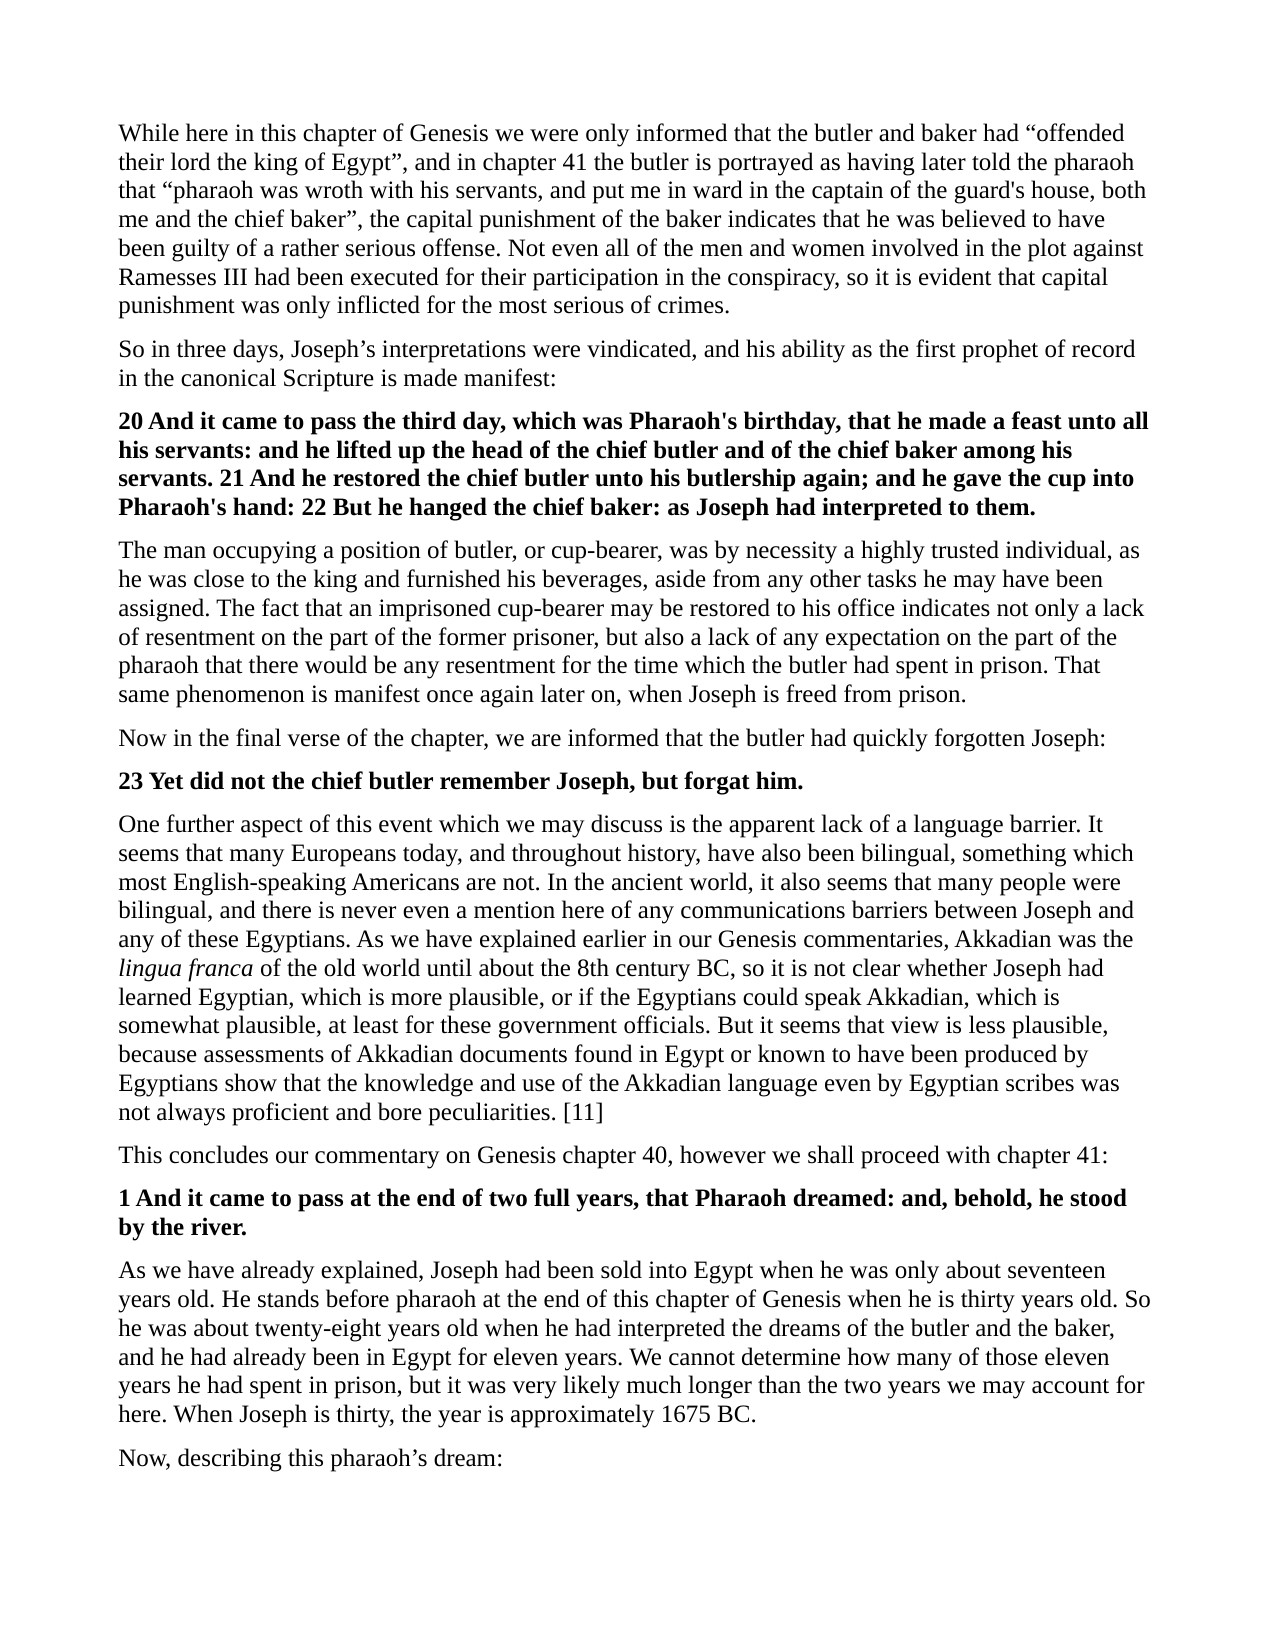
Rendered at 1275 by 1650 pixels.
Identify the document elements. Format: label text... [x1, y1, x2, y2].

text As we have already explained, Joseph had been sold into Egypt when he was only about seventeen years old. He stands before pharaoh at the end of this chapter of Genesis when he is thirty years old. So he was about twenty-eight years old when he had interpreted the dreams of the butler and the baker, and he had already been in Egypt for eleven years. We cannot determine how many of those eleven years he had spent in prison, but it was very likely much longer than the two years we may account for here. When Joseph is thirty, the year is approximately 1675 BC. [118, 1256, 1157, 1428]
text One further aspect of this event which we may discuss is the apparent lack of a language barrier. It seems that many Europeans today, and throughout history, have also been bilingual, something which most English-speaking Americans are not. In the ancient world, it also seems that many people were bilingual, and there is never even a mention here of any communications barriers between Joseph and any of these Egyptians. As we have explained earlier in our Genesis commentaries, Akkadian was the lingua franca of the old world until about the 8th century BC, so it is not clear whether Joseph had learned Egyptian, which is more plausible, or if the Egyptians could speak Akkadian, which is somewhat plausible, at least for these government officials. But it seems that view is less plausible, because assessments of Akkadian documents found in Egypt or known to have been produced by Egyptians show that the knowledge and use of the Akkadian language even by Egyptian scribes was not always proficient and bore peculiarities. [11] [118, 809, 1157, 1126]
text 20 And it came to pass the third day, which was Pharaoh's birthday, that he made a feast unto all his servants: and he lifted up the head of the chief butler and of the chief baker among his servants. 21 And he restored the chief butler unto his butlership again; and he gave the cup into Pharaoh's hand: 22 But he hanged the chief baker: as Joseph had interpreted to them. [118, 406, 1157, 521]
text Now in the final verse of the chapter, we are informed that the butler had quickly forgotten Joseph: [118, 723, 1157, 751]
text 1 And it came to pass at the end of two full years, that Pharaoh dreamed: and, behold, he stood by the river. [118, 1183, 1157, 1241]
text This concludes our commentary on Genesis chapter 40, however we shall proceed with chapter 41: [118, 1140, 1157, 1169]
text The man occupying a position of butler, or cup-bearer, was by necessity a highly trusted individual, as he was close to the king and furnished his beverages, aside from any other tasks he may have been assigned. The fact that an imprisoned cup-bearer may be restored to his office indicates not only a lack of resentment on the part of the former prisoner, but also a lack of any expectation on the part of the pharaoh that there would be any resentment for the time which the butler had spent in prison. That same phenomenon is manifest once again later on, when Joseph is freed from prison. [118, 536, 1157, 708]
text Now, describing this pharaoh’s dream: [118, 1443, 1157, 1471]
text While here in this chapter of Genesis we were only informed that the butler and baker had “offended their lord the king of Egypt”, and in chapter 41 the butler is portrayed as having later told the pharaoh that “pharaoh was wroth with his servants, and put me in ward in the captain of the guard's house, both me and the chief baker”, the capital punishment of the baker indicates that he was believed to have been guilty of a rather serious offense. Not even all of the men and women involved in the plot against Ramesses III had been executed for their participation in the conspiracy, so it is evident that capital punishment was only inflicted for the most serious of crimes. [118, 118, 1157, 319]
text So in three days, Joseph’s interpretations were vindicated, and his ability as the first prophet of record in the canonical Scripture is made manifest: [118, 334, 1157, 391]
text 23 Yet did not the chief butler remember Joseph, but forgat him. [118, 766, 1157, 795]
